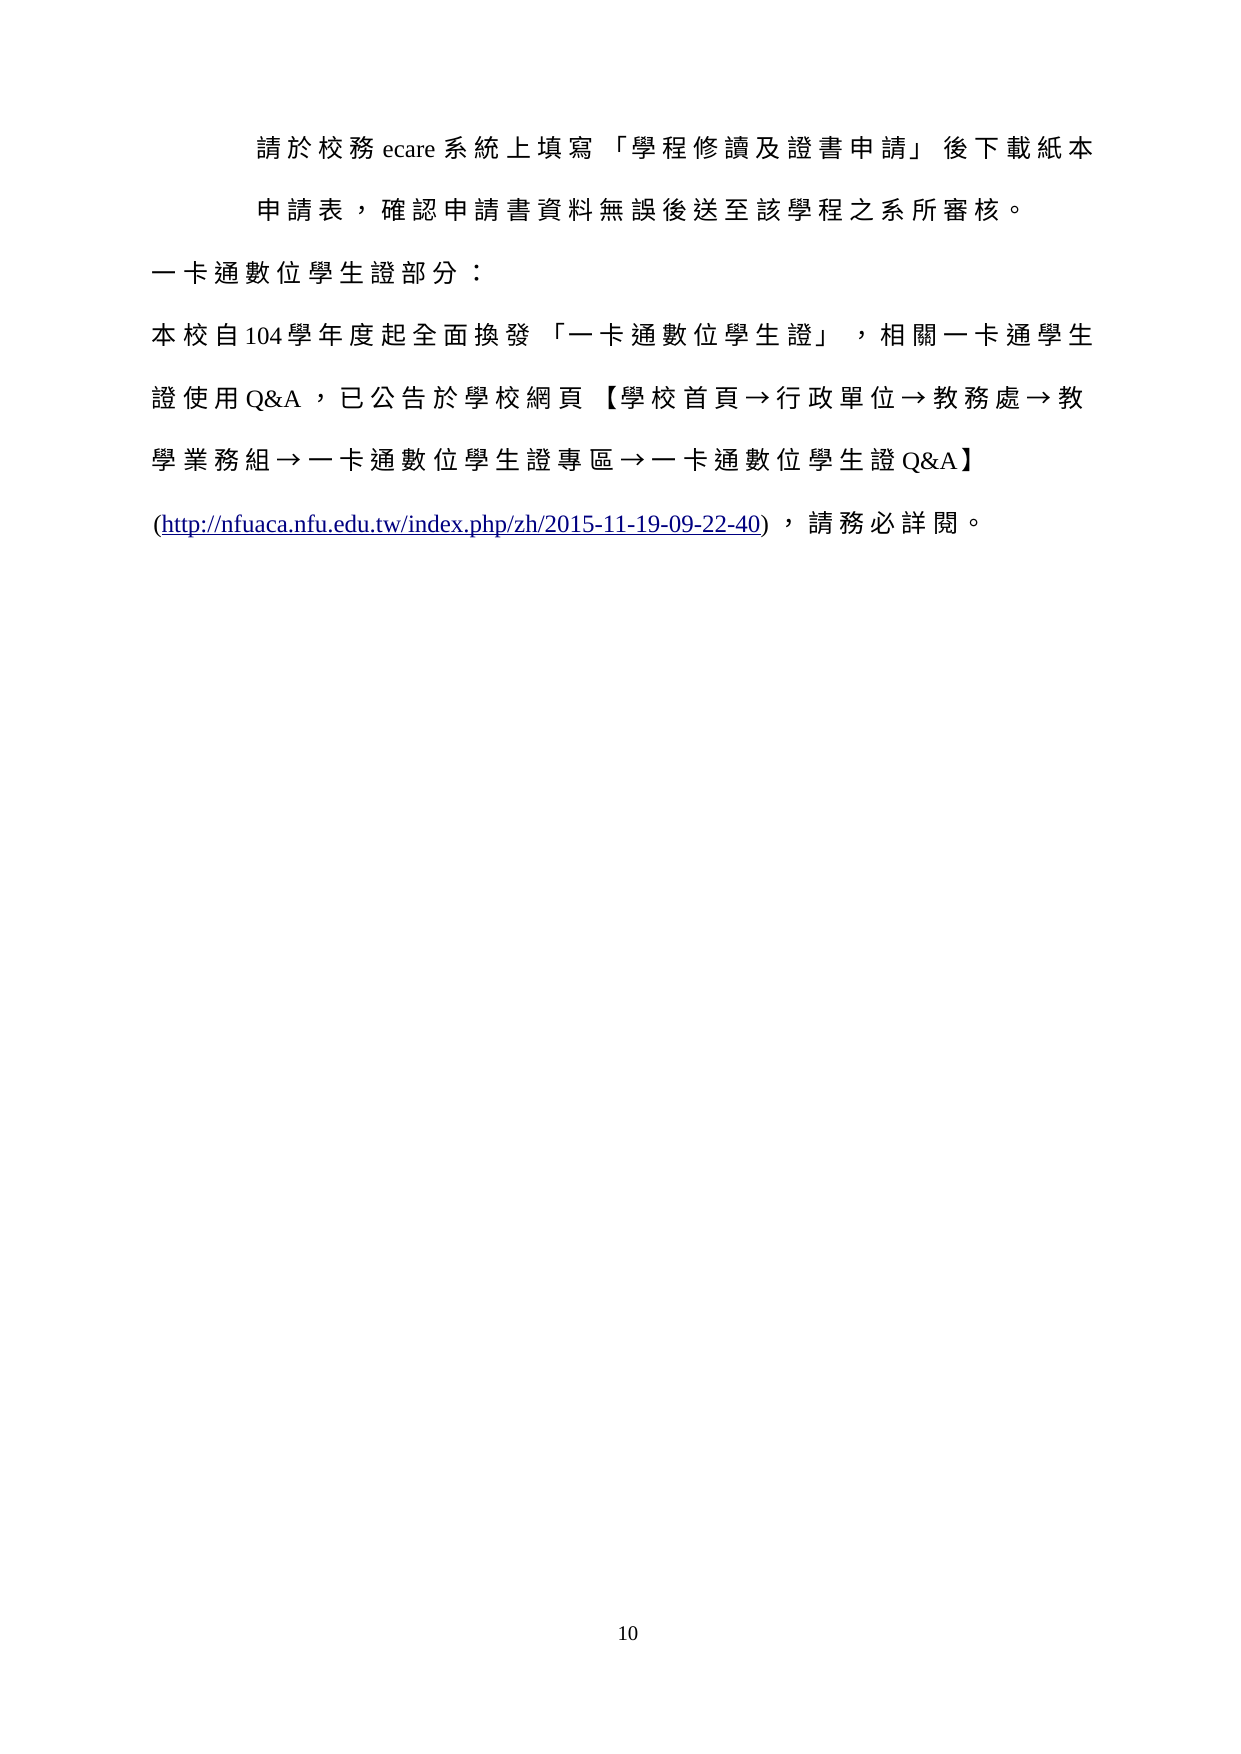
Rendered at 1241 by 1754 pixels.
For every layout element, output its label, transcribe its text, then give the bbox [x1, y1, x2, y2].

text 請於校務ecare系統上填寫「學程修讀及證書申請」後下載紙本申請表，確認申請書資料無誤後送至該學程之系所審核。 [248, 105, 1107, 230]
text (http://nfuaca.nfu.edu.tw/index.php/zh/2015-11-19-09-22-40)，請務必詳閱。 [148, 480, 1107, 542]
text 本校自104學年度起全面換發「一卡通數位學生證」，相關一卡通學生證使用Q&A，已公告於學校網頁【學校首頁→行政單位→教務處→教學業務組→一卡通數位學生證專區→一卡通數位學生證Q&A】 [148, 292, 1107, 480]
text 一卡通數位學生證部分： [148, 230, 1107, 292]
